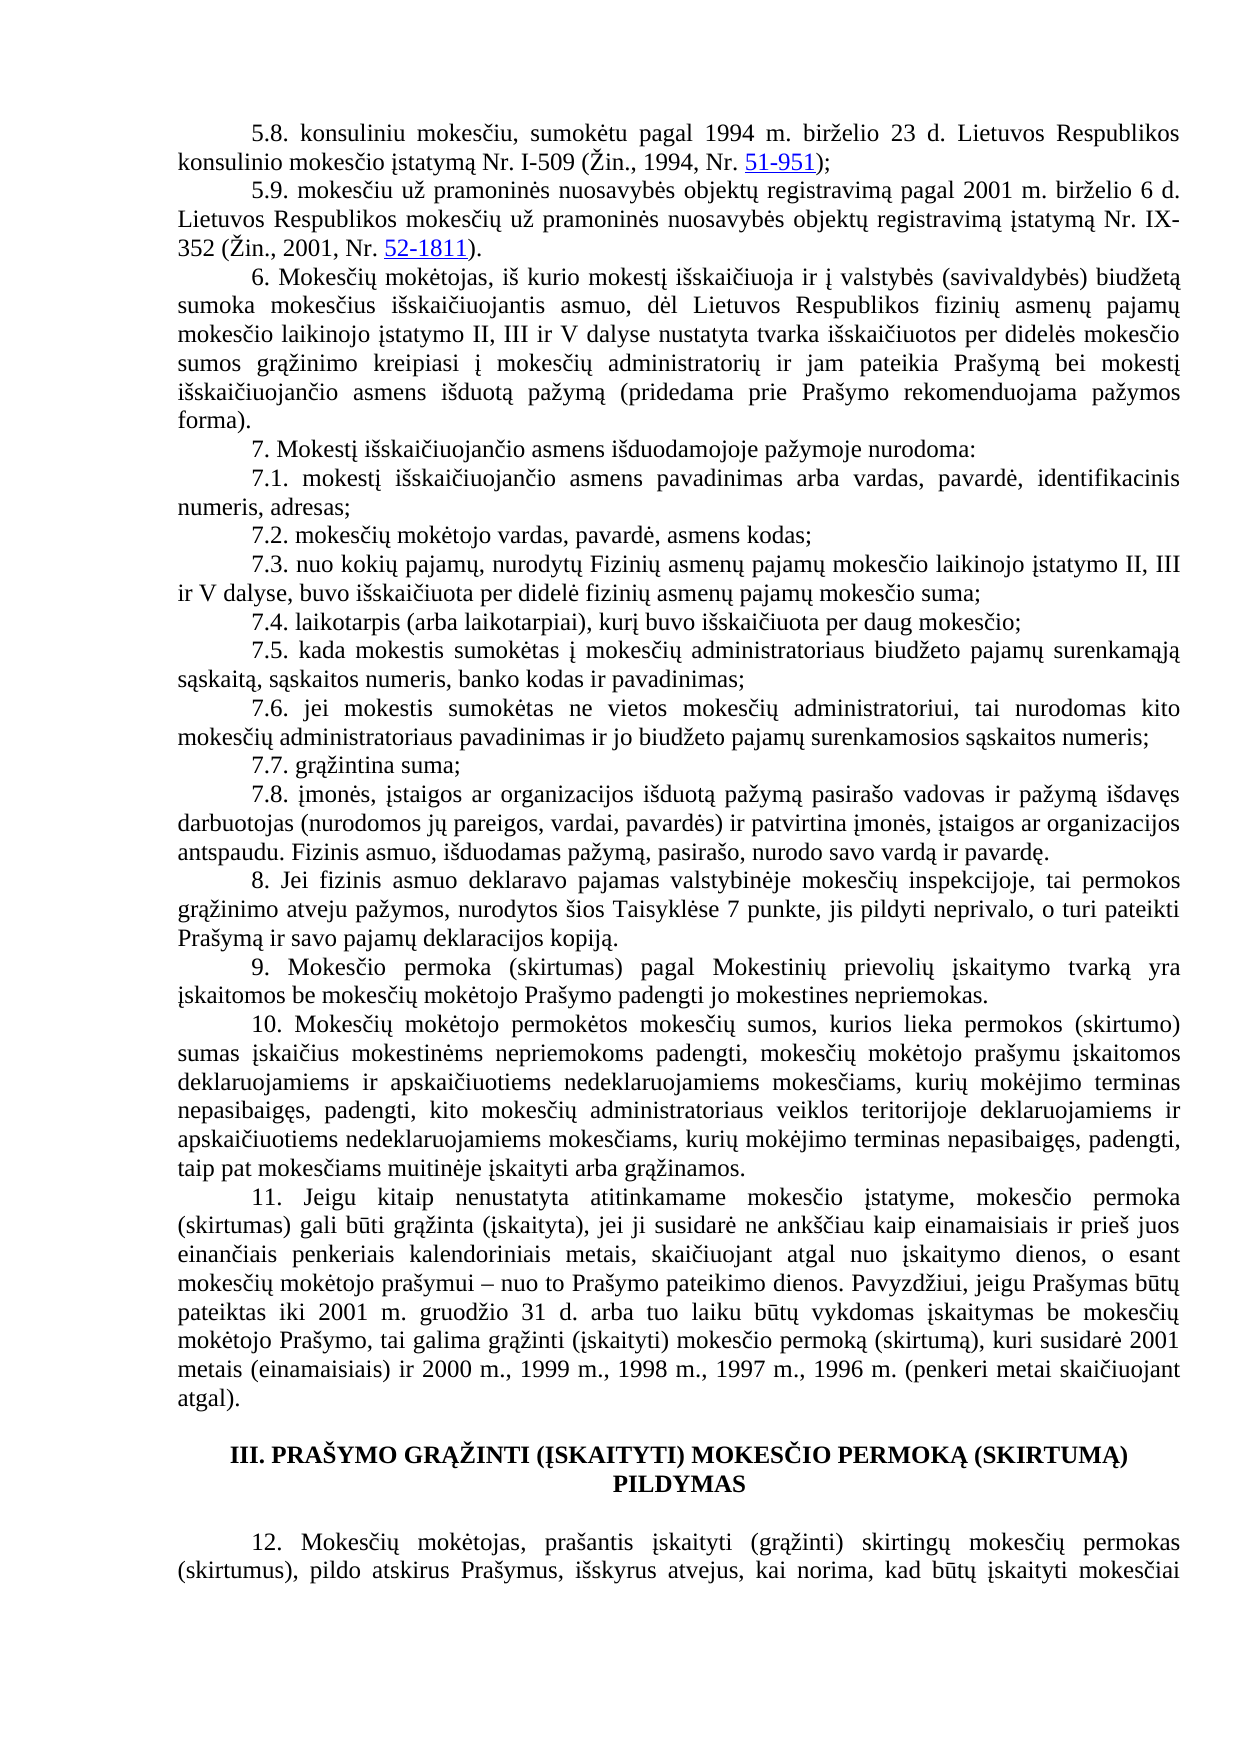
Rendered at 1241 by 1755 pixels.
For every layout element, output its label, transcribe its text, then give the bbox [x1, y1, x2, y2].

text 12. Mokesčių mokėtojas, prašantis įskaityti (grąžinti) skirtingų mokesčių permokas (skirtumus), pildo atskirus Prašymus, išskyrus atvejus, kai norima, kad būtų įskaityti mokesčiai [177, 1527, 1181, 1584]
text 9. Mokesčio permoka (skirtumas) pagal Mokestinių prievolių įskaitymo tvarką yra įskaitomos be mokesčių mokėtojo Prašymo padengti jo mokestines nepriemokas. [177, 952, 1181, 1009]
text 11. Jeigu kitaip nenustatyta atitinkamame mokesčio įstatyme, mokesčio permoka (skirtumas) gali būti grąžinta (įskaityta), jei ji susidarė ne ankščiau kaip einamaisiais ir prieš juos einančiais penkeriais kalendoriniais metais, skaičiuojant atgal nuo įskaitymo dienos, o esant mokesčių mokėtojo prašymui – nuo to Prašymo pateikimo dienos. Pavyzdžiui, jeigu Prašymas būtų pateiktas iki 2001 m. gruodžio 31 d. arba tuo laiku būtų vykdomas įskaitymas be mokesčių mokėtojo Prašymo, tai galima grąžinti (įskaityti) mokesčio permoką (skirtumą), kuri susidarė 2001 metais (einamaisiais) ir 2000 m., 1999 m., 1998 m., 1997 m., 1996 m. (penkeri metai skaičiuojant atgal). [177, 1182, 1181, 1412]
text 7.3. nuo kokių pajamų, nurodytų Fizinių asmenų pajamų mokesčio laikinojo įstatymo II, III ir V dalyse, buvo išskaičiuota per didelė fizinių asmenų pajamų mokesčio suma; [177, 549, 1181, 607]
text III. PRAŠYMO GRĄŽINTI (ĮSKAITYTI) MOKESČIO PERMOKĄ (SKIRTUMĄ) PILDYMAS [177, 1441, 1181, 1498]
text 8. Jei fizinis asmuo deklaravo pajamas valstybinėje mokesčių inspekcijoje, tai permokos grąžinimo atveju pažymos, nurodytos šios Taisyklėse 7 punkte, jis pildyti neprivalo, o turi pateikti Prašymą ir savo pajamų deklaracijos kopiją. [177, 866, 1181, 952]
text 5.8. konsuliniu mokesčiu, sumokėtu pagal 1994 m. birželio 23 d. Lietuvos Respublikos konsulinio mokesčio įstatymą Nr. I-509 (Žin., 1994, Nr. 51-951); [177, 118, 1181, 176]
text 7.6. jei mokestis sumokėtas ne vietos mokesčių administratoriui, tai nurodomas kito mokesčių administratoriaus pavadinimas ir jo biudžeto pajamų surenkamosios sąskaitos numeris; [177, 693, 1181, 751]
text 7. Mokestį išskaičiuojančio asmens išduodamojoje pažymoje nurodoma: [177, 434, 1181, 463]
text 7.7. grąžintina suma; [177, 751, 1181, 779]
text 6. Mokesčių mokėtojas, iš kurio mokestį išskaičiuoja ir į valstybės (savivaldybės) biudžetą sumoka mokesčius išskaičiuojantis asmuo, dėl Lietuvos Respublikos fizinių asmenų pajamų mokesčio laikinojo įstatymo II, III ir V dalyse nustatyta tvarka išskaičiuotos per didelės mokesčio sumos grąžinimo kreipiasi į mokesčių administratorių ir jam pateikia Prašymą bei mokestį išskaičiuojančio asmens išduotą pažymą (pridedama prie Prašymo rekomenduojama pažymos forma). [177, 262, 1181, 434]
text 10. Mokesčių mokėtojo permokėtos mokesčių sumos, kurios lieka permokos (skirtumo) sumas įskaičius mokestinėms nepriemokoms padengti, mokesčių mokėtojo prašymu įskaitomos deklaruojamiems ir apskaičiuotiems nedeklaruojamiems mokesčiams, kurių mokėjimo terminas nepasibaigęs, padengti, kito mokesčių administratoriaus veiklos teritorijoje deklaruojamiems ir apskaičiuotiems nedeklaruojamiems mokesčiams, kurių mokėjimo terminas nepasibaigęs, padengti, taip pat mokesčiams muitinėje įskaityti arba grąžinamos. [177, 1009, 1181, 1182]
text 5.9. mokesčiu už pramoninės nuosavybės objektų registravimą pagal 2001 m. birželio 6 d. Lietuvos Respublikos mokesčių už pramoninės nuosavybės objektų registravimą įstatymą Nr. IX-352 (Žin., 2001, Nr. 52-1811). [177, 176, 1181, 262]
text 7.4. laikotarpis (arba laikotarpiai), kurį buvo išskaičiuota per daug mokesčio; [177, 607, 1181, 636]
text 7.1. mokestį išskaičiuojančio asmens pavadinimas arba vardas, pavardė, identifikacinis numeris, adresas; [177, 463, 1181, 521]
text 7.8. įmonės, įstaigos ar organizacijos išduotą pažymą pasirašo vadovas ir pažymą išdavęs darbuotojas (nurodomos jų pareigos, vardai, pavardės) ir patvirtina įmonės, įstaigos ar organizacijos antspaudu. Fizinis asmuo, išduodamas pažymą, pasirašo, nurodo savo vardą ir pavardę. [177, 779, 1181, 866]
text 7.2. mokesčių mokėtojo vardas, pavardė, asmens kodas; [177, 521, 1181, 549]
text 7.5. kada mokestis sumokėtas į mokesčių administratoriaus biudžeto pajamų surenkamąją sąskaitą, sąskaitos numeris, banko kodas ir pavadinimas; [177, 636, 1181, 693]
